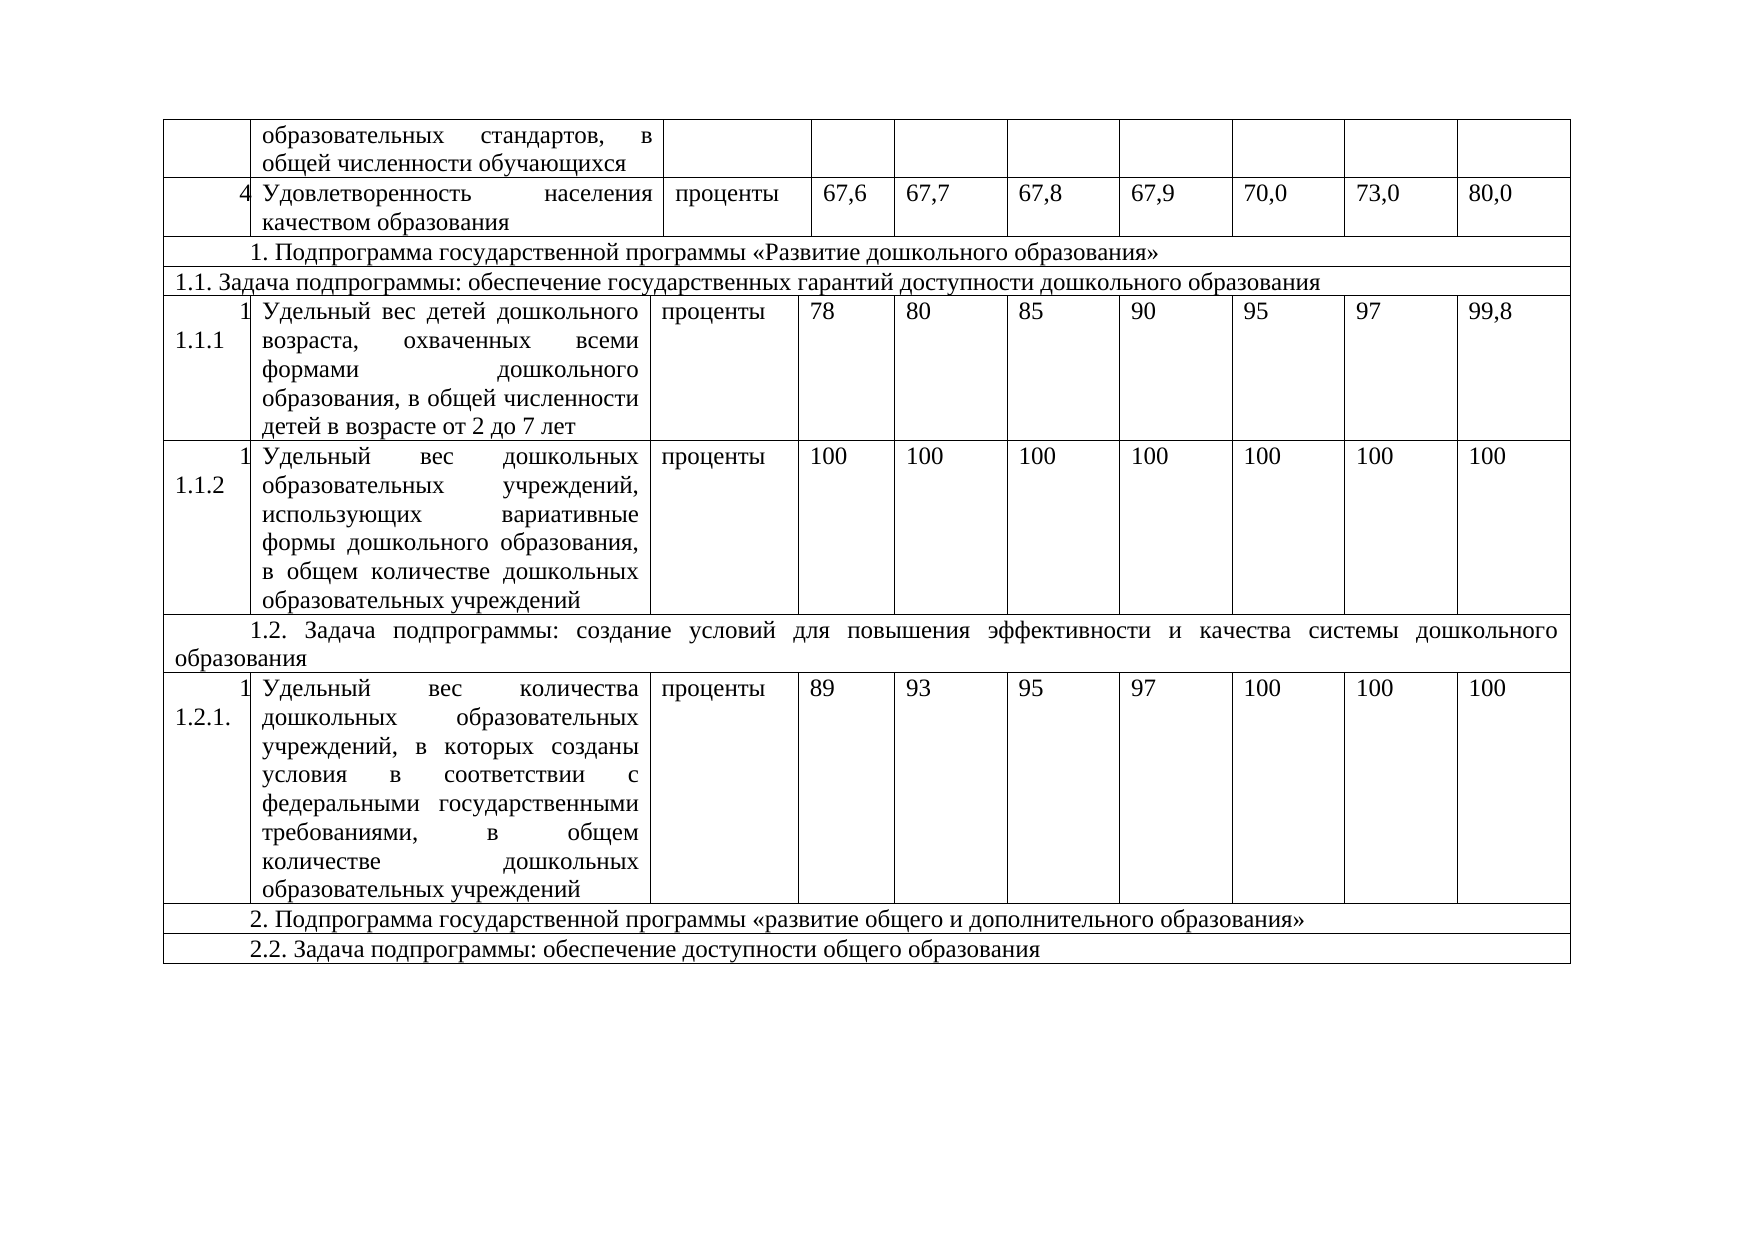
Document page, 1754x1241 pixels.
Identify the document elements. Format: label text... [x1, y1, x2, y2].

table_cell 93 [895, 673, 1007, 903]
table_cell 100 [1345, 441, 1457, 614]
table_cell 100 [1458, 441, 1570, 614]
table_cell [1120, 120, 1232, 177]
table_cell 67,6 [812, 178, 894, 236]
table_cell проценты [651, 296, 798, 440]
table_cell 100 [1458, 673, 1570, 903]
table_cell проценты [664, 178, 811, 236]
table_cell [1233, 120, 1344, 177]
table_cell 100 [1233, 441, 1344, 614]
table_cell 78 [799, 296, 894, 440]
table_cell 100 [1233, 673, 1344, 903]
table_cell 90 [1120, 296, 1232, 440]
table_cell 2. Подпрограмма государственной программы «развитие общего и дополнительного образования» [164, 904, 1570, 933]
table_cell 1.1. Задача подпрограммы: обеспечение государственных гарантий доступности дошкольного образования [164, 267, 1570, 295]
table_cell Удовлетворенность населения качеством образования [251, 178, 663, 236]
table_cell 85 [1008, 296, 1119, 440]
table_cell 100 [799, 441, 894, 614]
table_cell 80,0 [1458, 178, 1570, 236]
table_cell 100 [1008, 441, 1119, 614]
table_cell 97 [1120, 673, 1232, 903]
table_cell 70,0 [1233, 178, 1344, 236]
table_cell 2.2. Задача подпрограммы: обеспечение доступности общего образования [164, 934, 1570, 963]
table_cell [1345, 120, 1457, 177]
table_cell Удельный вес детей дошкольного возраста, охваченных всеми формами дошкольного образования, в общей численности детей в возрасте от 2 до 7 лет [251, 296, 650, 440]
table_cell 1. Подпрограмма государственной программы «Развитие дошкольного образования» [164, 237, 1570, 266]
table_cell 11.2.1. [164, 673, 250, 903]
table_cell [895, 120, 1007, 177]
table_cell 100 [1345, 673, 1457, 903]
table_cell 67,7 [895, 178, 1007, 236]
table_cell 80 [895, 296, 1007, 440]
table_cell 11.1.2 [164, 441, 250, 614]
table_cell 11.1.1 [164, 296, 250, 440]
table_cell 89 [799, 673, 894, 903]
table_cell [164, 120, 250, 177]
table_cell проценты [651, 673, 798, 903]
table_cell 1.2. Задача подпрограммы: создание условий для повышения эффективности и качества системы дошкольного образования [164, 615, 1570, 672]
table_cell [1458, 120, 1570, 177]
table_cell 73,0 [1345, 178, 1457, 236]
table_cell образовательных стандартов, в общей численности обучающихся [251, 120, 663, 177]
table_cell Удельный вес дошкольных образовательных учреждений, использующих вариативные формы дошкольного образования, в общем количестве дошкольных образовательных учреждений [251, 441, 650, 614]
table_cell 99,8 [1458, 296, 1570, 440]
table_cell 97 [1345, 296, 1457, 440]
table_cell [664, 120, 811, 177]
table_cell 95 [1008, 673, 1119, 903]
table_cell 67,8 [1008, 178, 1119, 236]
table_cell [1008, 120, 1119, 177]
table_cell проценты [651, 441, 798, 614]
table_cell 100 [895, 441, 1007, 614]
table_cell [812, 120, 894, 177]
table_cell 95 [1233, 296, 1344, 440]
table_cell Удельный вес количества дошкольных образовательных учреждений, в которых созданы условия в соответствии с федеральными государственными требованиями, в общем количестве дошкольных образовательных учреждений [251, 673, 650, 903]
table_cell 100 [1120, 441, 1232, 614]
table_cell 67,9 [1120, 178, 1232, 236]
table_cell 4 [164, 178, 250, 236]
